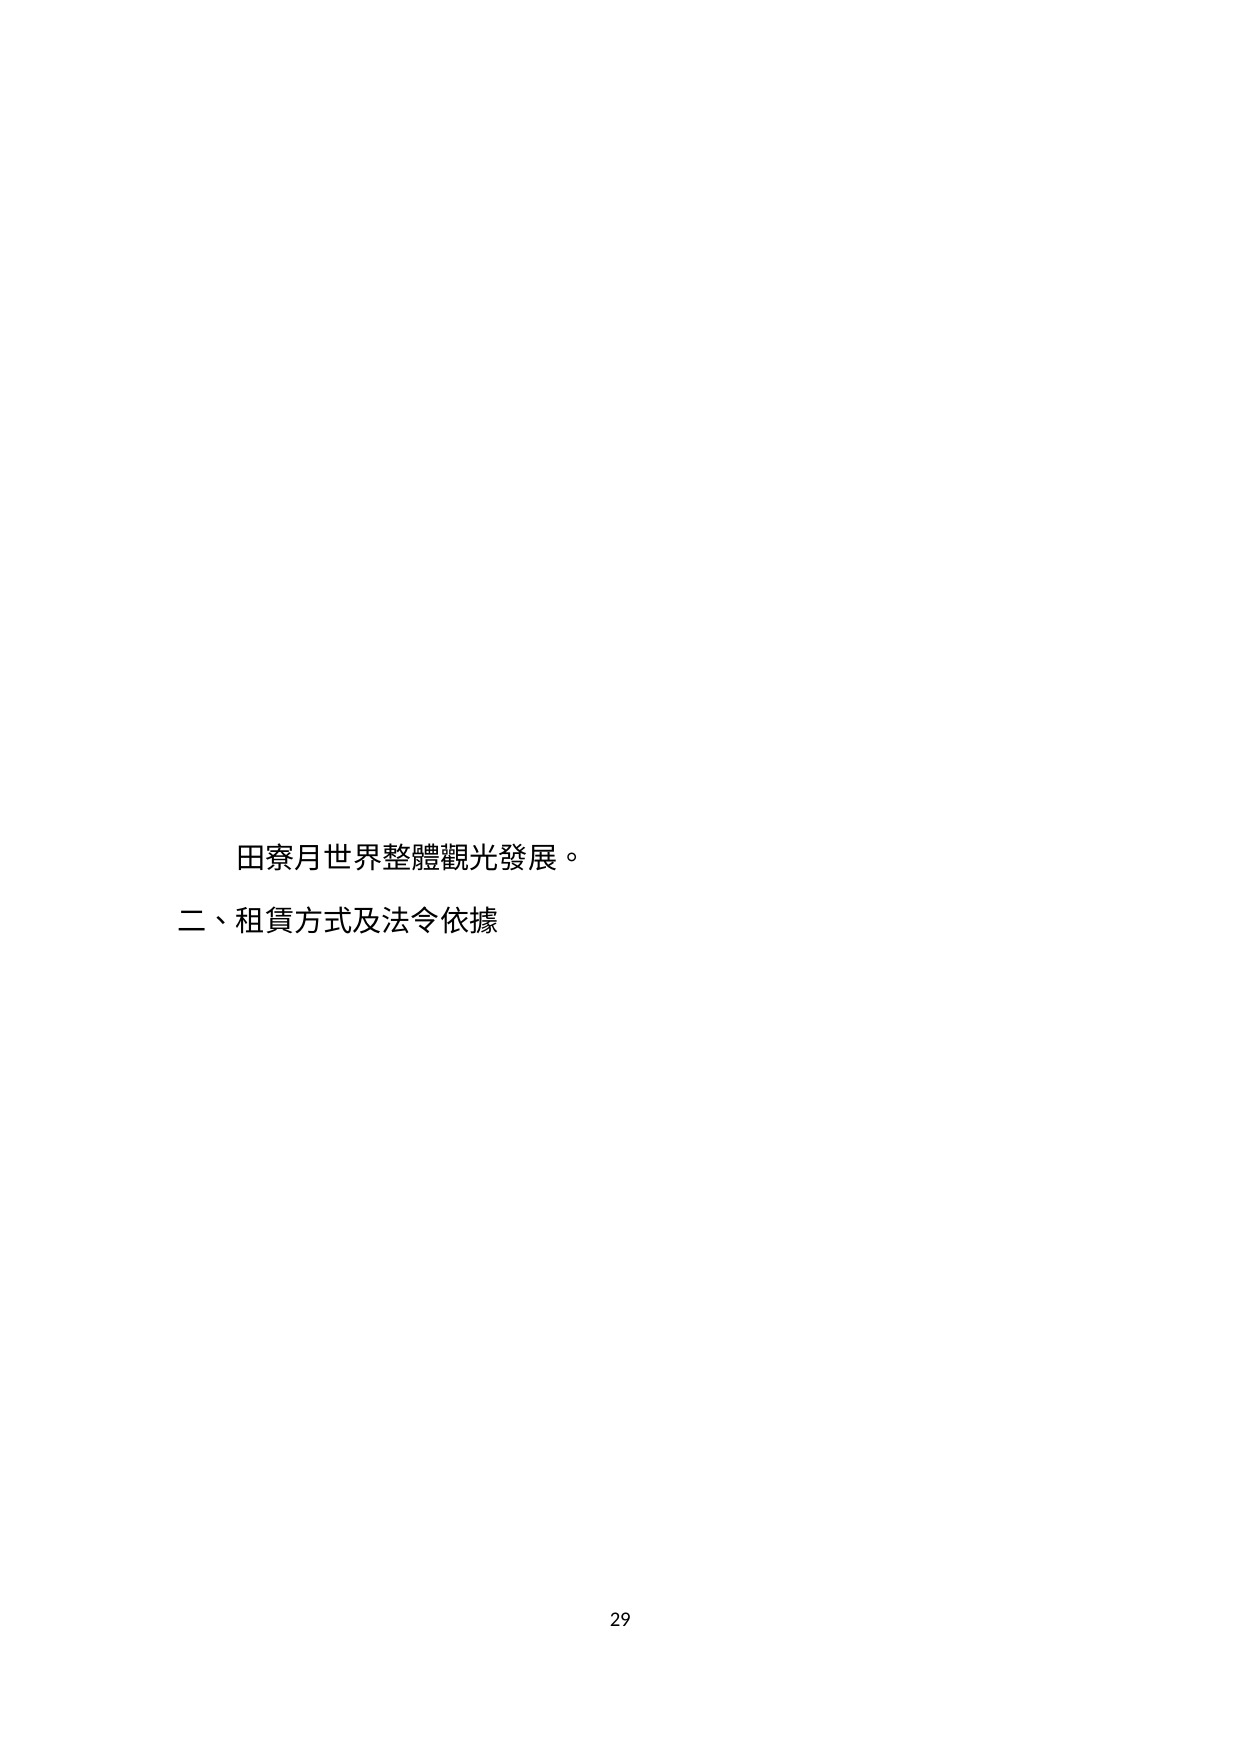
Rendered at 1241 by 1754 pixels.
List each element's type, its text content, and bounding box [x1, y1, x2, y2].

text 二、租賃方式及法令依據 [148, 877, 1092, 939]
text 為帶動田寮月世界的觀光發展，以服務遊客人潮，並希望能藉由遊憩品質提升，協助地方觀光產業的蓬勃發展，經由公開標租之方式，節省公部門管理成本並充裕公庫，規劃辦理本案，該租賃場域鄰近有月世界地質公園等，出租面積為1793.1平方公尺(建物:832.53平方公尺、戶外:960.57平方公尺)，盼提供遊客多元遊憩活動，帶動田寮月世界整體觀光發展。 [236, 814, 1092, 877]
